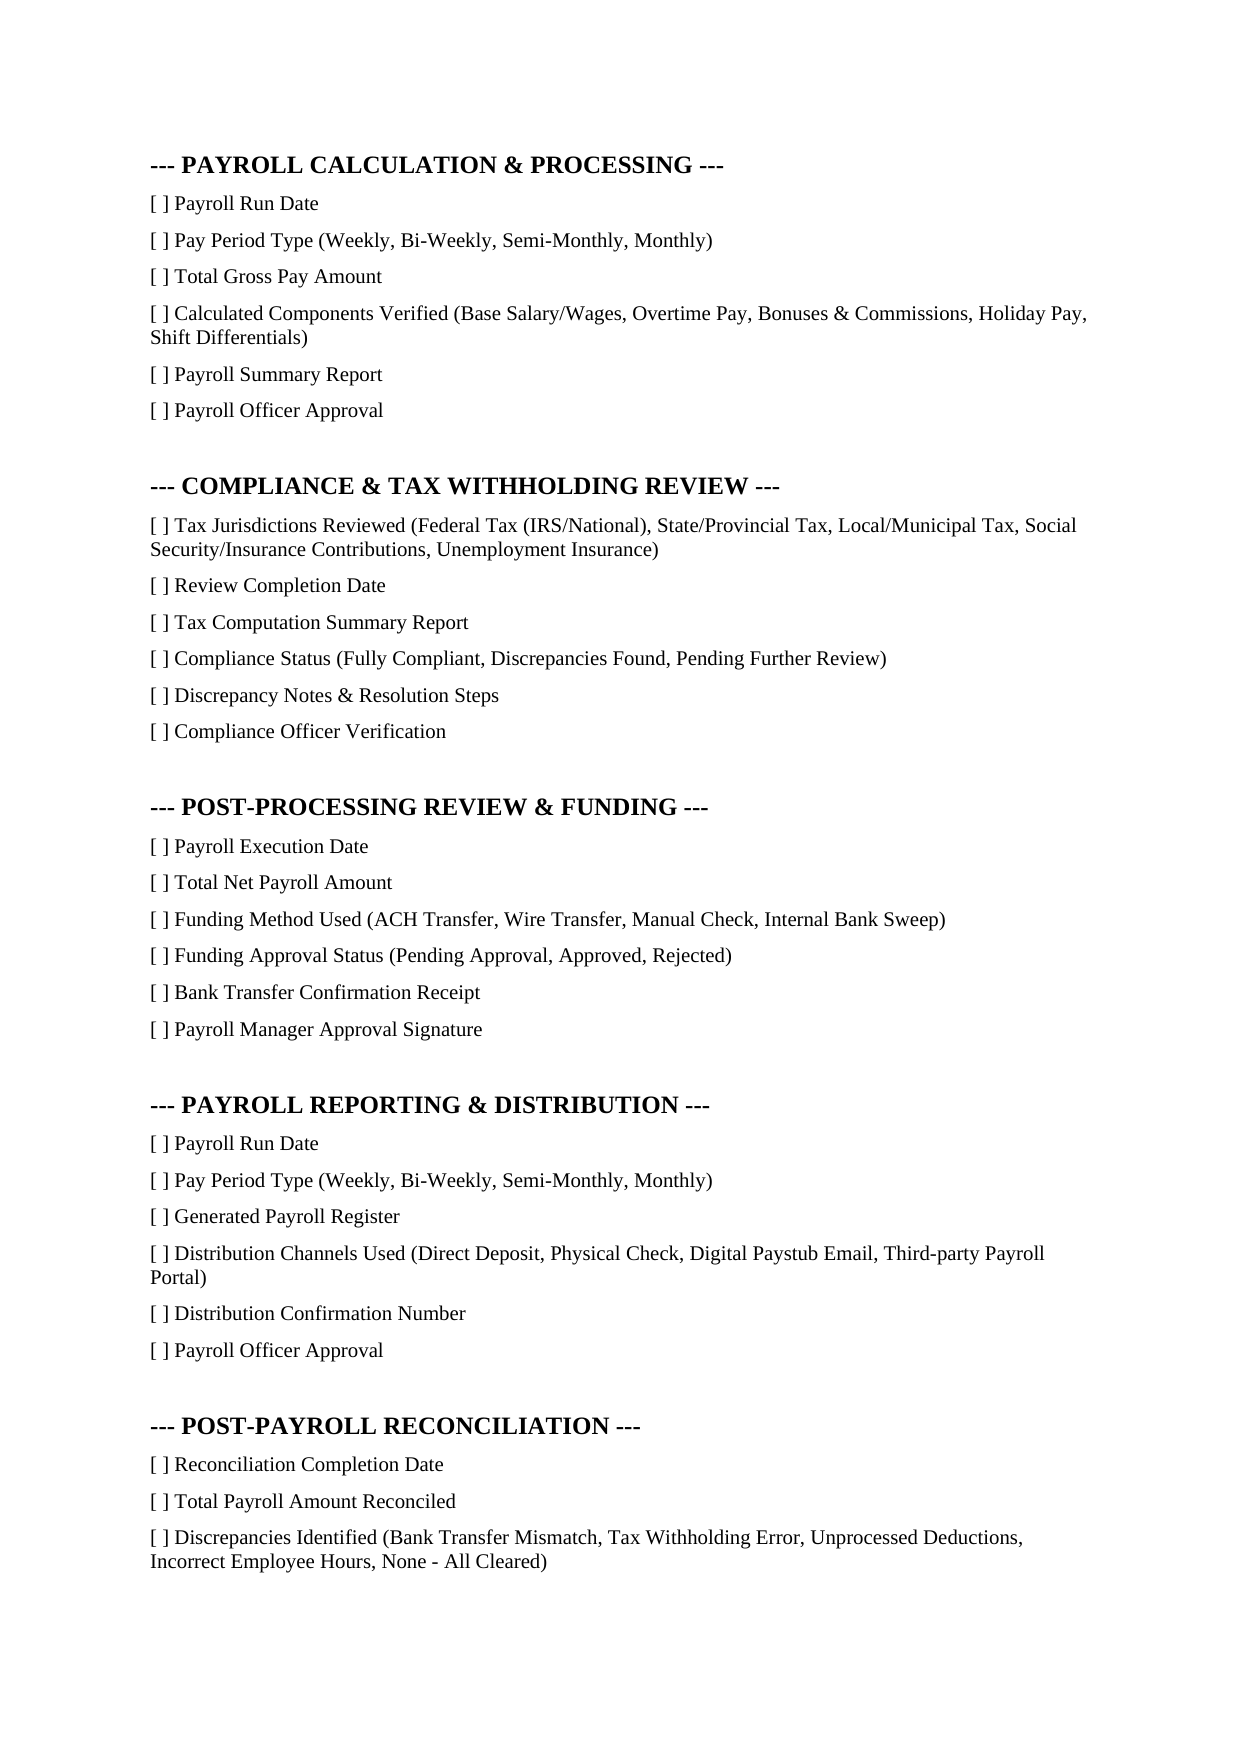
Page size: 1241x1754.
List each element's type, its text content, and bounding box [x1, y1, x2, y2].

text [ ] Pay Period Type (Weekly, Bi-Weekly, Semi-Monthly, Monthly) [150, 1167, 1090, 1192]
text --- POST-PAYROLL RECONCILIATION --- [150, 1411, 1090, 1440]
text [ ] Tax Computation Summary Report [150, 610, 1090, 634]
text [ ] Payroll Execution Date [150, 834, 1090, 858]
text [ ] Payroll Run Date [150, 191, 1090, 215]
text --- POST-PROCESSING REVIEW & FUNDING --- [150, 792, 1090, 821]
text [ ] Payroll Run Date [150, 1131, 1090, 1155]
text [ ] Total Gross Pay Amount [150, 264, 1090, 288]
text [ ] Distribution Channels Used (Direct Deposit, Physical Check, Digital Paystub Email, Third-party Payroll Portal) [150, 1241, 1090, 1289]
text [ ] Payroll Officer Approval [150, 1338, 1090, 1362]
text [ ] Reconciliation Completion Date [150, 1452, 1090, 1476]
text --- COMPLIANCE & TAX WITHHOLDING REVIEW --- [150, 471, 1090, 500]
text [ ] Funding Approval Status (Pending Approval, Approved, Rejected) [150, 943, 1090, 967]
text [ ] Compliance Officer Verification [150, 719, 1090, 743]
text [ ] Payroll Manager Approval Signature [150, 1017, 1090, 1041]
text [ ] Funding Method Used (ACH Transfer, Wire Transfer, Manual Check, Internal Bank Sweep) [150, 907, 1090, 931]
text [ ] Distribution Confirmation Number [150, 1301, 1090, 1325]
text [ ] Tax Jurisdictions Reviewed (Federal Tax (IRS/National), State/Provincial Tax, Local/Municipal Tax, Social Security/Insurance Contributions, Unemployment Insurance) [150, 512, 1090, 561]
text --- PAYROLL REPORTING & DISTRIBUTION --- [150, 1090, 1090, 1118]
text [ ] Payroll Summary Report [150, 362, 1090, 386]
text [ ] Compliance Status (Fully Compliant, Discrepancies Found, Pending Further Review) [150, 646, 1090, 670]
text --- PAYROLL CALCULATION & PROCESSING --- [150, 150, 1090, 179]
text [ ] Discrepancies Identified (Bank Transfer Mismatch, Tax Withholding Error, Unprocessed Deductions, Incorrect Employee Hours, None - All Cleared) [150, 1525, 1090, 1573]
text [ ] Pay Period Type (Weekly, Bi-Weekly, Semi-Monthly, Monthly) [150, 228, 1090, 252]
text [ ] Payroll Officer Approval [150, 398, 1090, 422]
text [ ] Review Completion Date [150, 573, 1090, 597]
text [ ] Generated Payroll Register [150, 1204, 1090, 1228]
text [ ] Discrepancy Notes & Resolution Steps [150, 683, 1090, 707]
text [ ] Total Net Payroll Amount [150, 870, 1090, 894]
text [ ] Total Payroll Amount Reconciled [150, 1489, 1090, 1513]
text [ ] Bank Transfer Confirmation Receipt [150, 980, 1090, 1004]
text [ ] Calculated Components Verified (Base Salary/Wages, Overtime Pay, Bonuses & Commissions, Holiday Pay, Shift Differentials) [150, 301, 1090, 349]
